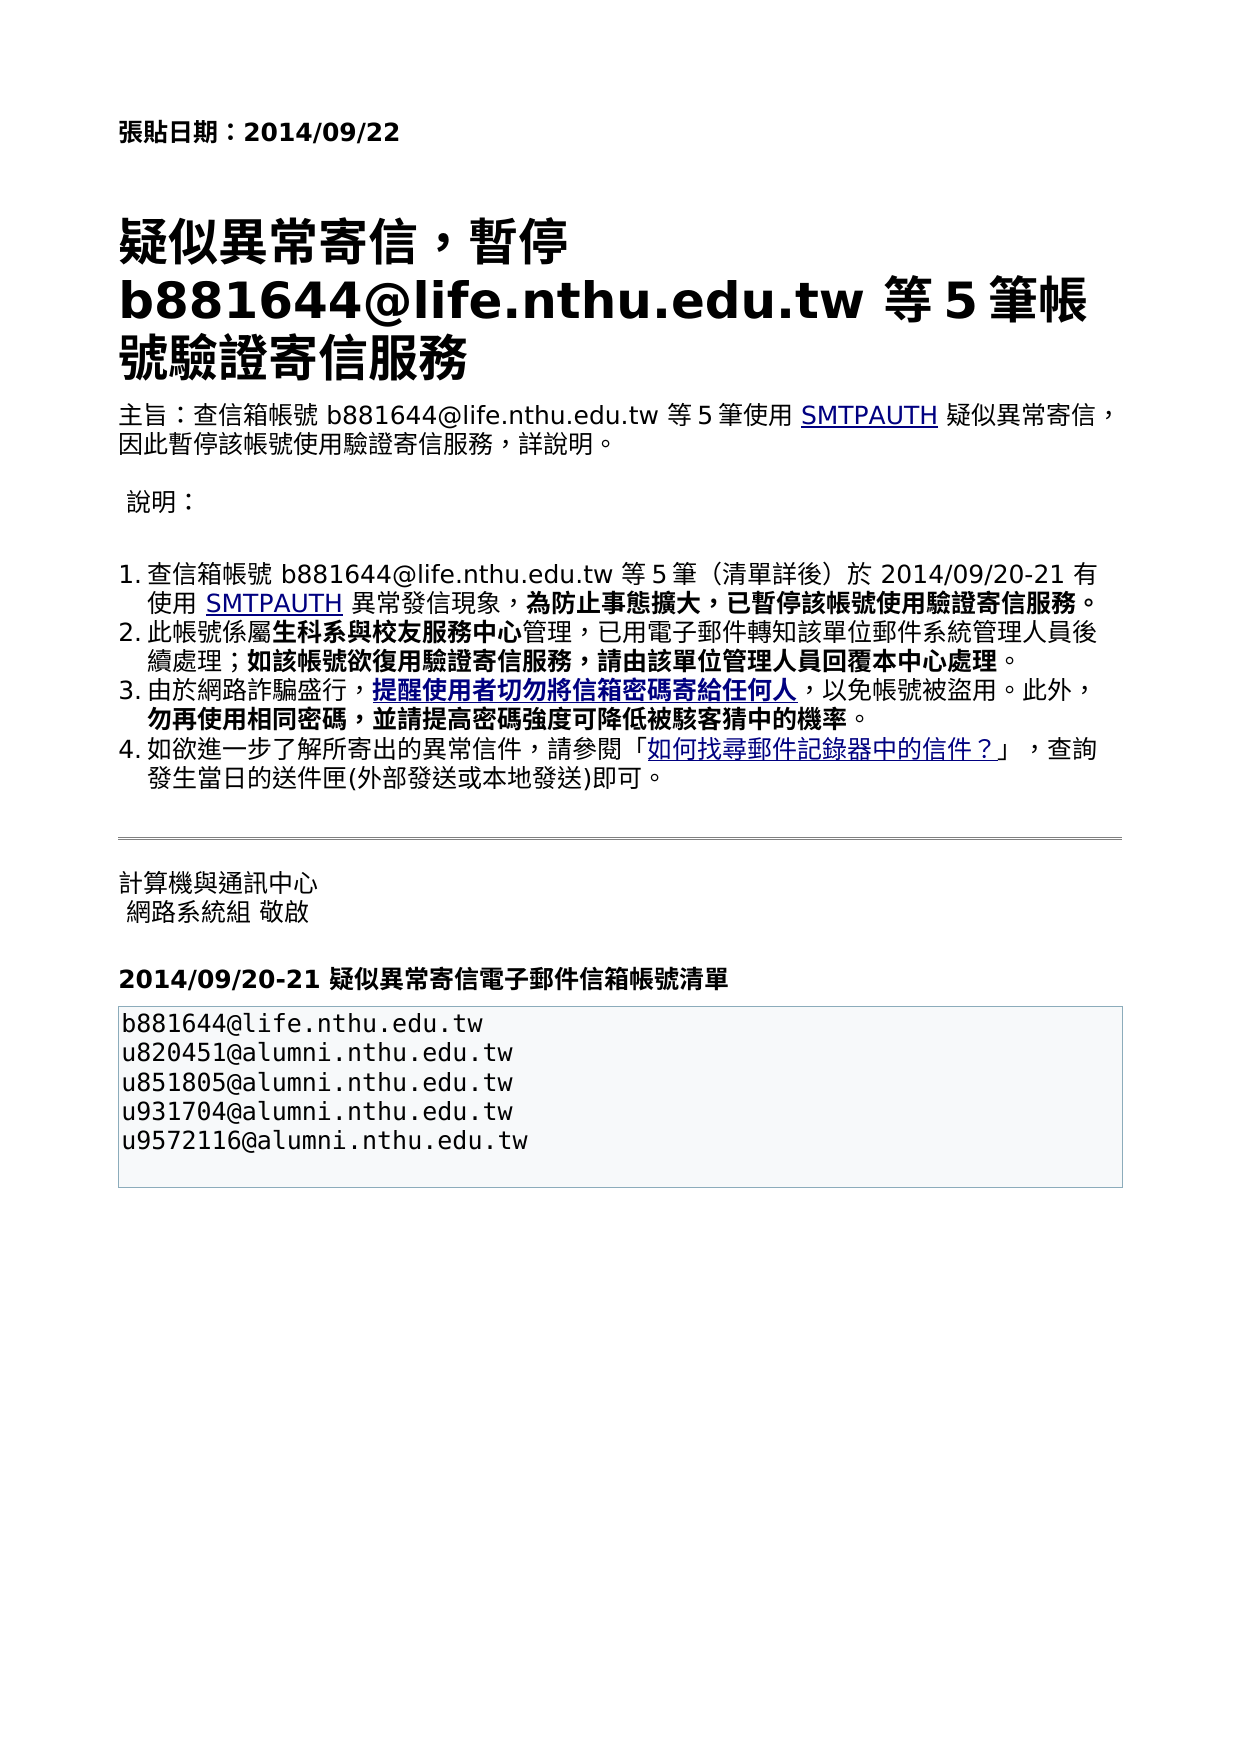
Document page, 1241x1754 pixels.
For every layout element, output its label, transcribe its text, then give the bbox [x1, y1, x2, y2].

text 張貼日期：2014/09/22 [118, 118, 1122, 176]
text 主旨：查信箱帳號 b881644@life.nthu.edu.tw 等5筆使用 SMTPAUTH 疑似異常寄信，因此暫停該帳號使用驗證寄信服務，詳說明。 說明： [118, 401, 1122, 518]
text 計算機與通訊中心 網路系統組 敬啟 [118, 869, 1122, 927]
list 如欲進一步了解所寄出的異常信件，請參閱「如何找尋郵件記錄器中的信件？」，查詢發生當日的送件匣(外部發送或本地發送)即可。 [118, 735, 1122, 793]
subtitle 疑似異常寄信，暫停 b881644@life.nthu.edu.tw 等5筆帳號驗證寄信服務 [118, 214, 1122, 389]
text b881644@life.nthu.edu.tw u820451@alumni.nthu.edu.tw u851805@alumni.nthu.edu.tw u931704@alumni.nthu.edu.tw u9572116@alumni.nthu.edu.tw [119, 1007, 1122, 1187]
subtitle 2014/09/20-21 疑似異常寄信電子郵件信箱帳號清單 [118, 965, 1122, 994]
list 由於網路詐騙盛行，提醒使用者切勿將信箱密碼寄給任何人，以免帳號被盜用。此外，勿再使用相同密碼，並請提高密碼強度可降低被駭客猜中的機率。 [118, 676, 1122, 735]
list 此帳號係屬生科系與校友服務中心管理，已用電子郵件轉知該單位郵件系統管理人員後續處理；如該帳號欲復用驗證寄信服務，請由該單位管理人員回覆本中心處理。 [118, 618, 1122, 676]
list 查信箱帳號 b881644@life.nthu.edu.tw 等5筆（清單詳後）於 2014/09/20-21 有使用 SMTPAUTH 異常發信現象，為防止事態擴大，已暫停該帳號使用驗證寄信服務。 [118, 560, 1122, 618]
